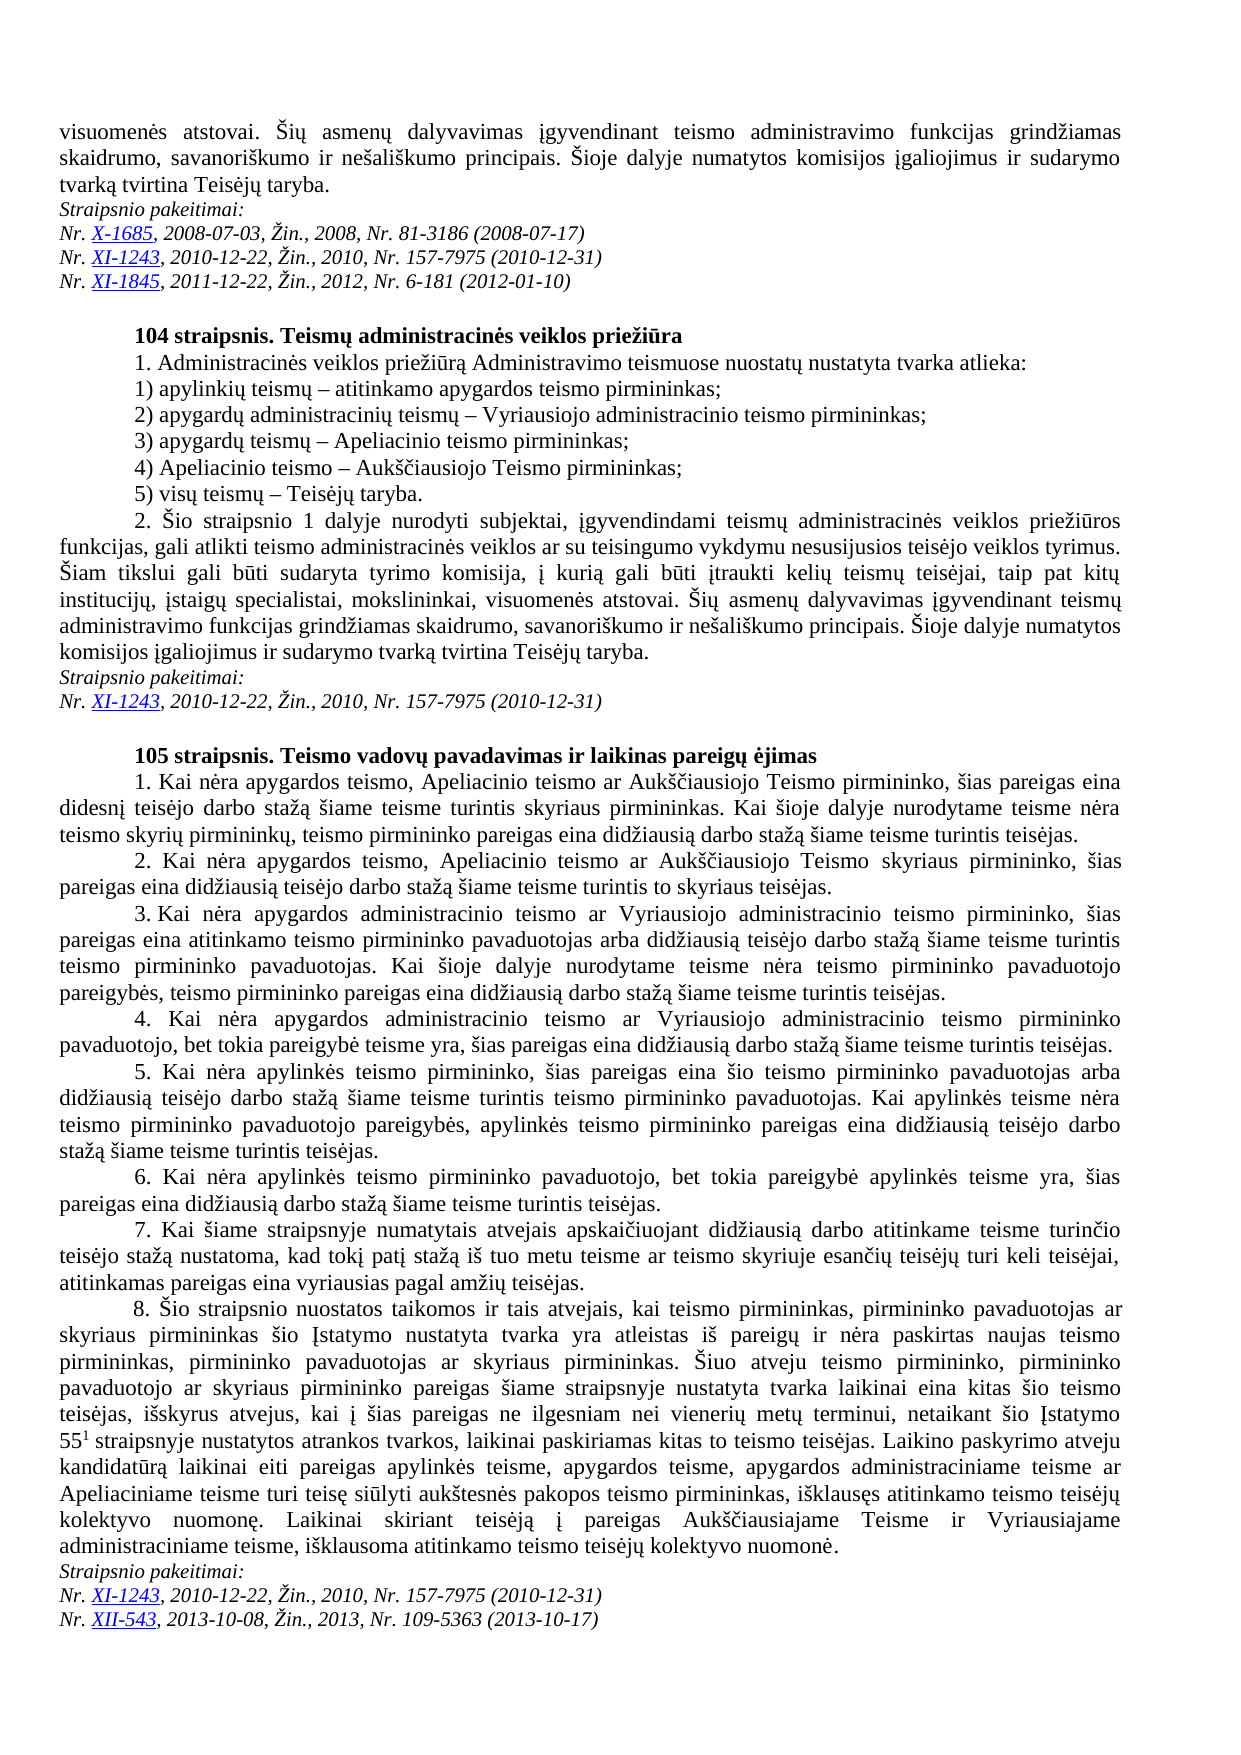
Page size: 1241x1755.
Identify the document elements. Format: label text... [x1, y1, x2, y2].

text 1. Kai nėra apygardos teismo, Apeliacinio teismo ar Aukščiausiojo Teismo pirmininko, šias pareigas eina didesnį teisėjo darbo stažą šiame teisme turintis skyriaus pirmininkas. Kai šioje dalyje nurodytame teisme nėra teismo skyrių pirmininkų, teismo pirmininko pareigas eina didžiausią darbo stažą šiame teisme turintis teisėjas. [59, 768, 1122, 847]
text 8. Šio straipsnio nuostatos taikomos ir tais atvejais, kai teismo pirmininkas, pirmininko pavaduotojas ar skyriaus pirmininkas šio Įstatymo nustatyta tvarka yra atleistas iš pareigų ir nėra paskirtas naujas teismo pirmininkas, pirmininko pavaduotojas ar skyriaus pirmininkas. Šiuo atveju teismo pirmininko, pirmininko pavaduotojo ar skyriaus pirmininko pareigas šiame straipsnyje nustatyta tvarka laikinai eina kitas šio teismo teisėjas, išskyrus atvejus, kai į šias pareigas ne ilgesniam nei vienerių metų terminui, netaikant šio Įstatymo 551 straipsnyje nustatytos atrankos tvarkos, laikinai paskiriamas kitas to teismo teisėjas. Laikino paskyrimo atveju kandidatūrą laikinai eiti pareigas apylinkės teisme, apygardos teisme, apygardos administraciniame teisme ar Apeliaciniame teisme turi teisę siūlyti aukštesnės pakopos teismo pirmininkas, išklausęs atitinkamo teismo teisėjų kolektyvo nuomonę. Laikinai skiriant teisėją į pareigas Aukščiausiajame Teisme ir Vyriausiajame administraciniame teisme, išklausoma atitinkamo teismo teisėjų kolektyvo nuomonė. [59, 1295, 1122, 1559]
text 5) visų teismų – Teisėjų taryba. [59, 480, 1122, 507]
text 2. Kai nėra apygardos teismo, Apeliacinio teismo ar Aukščiausiojo Teismo skyriaus pirmininko, šias pareigas eina didžiausią teisėjo darbo stažą šiame teisme turintis to skyriaus teisėjas. [59, 847, 1122, 900]
text Straipsnio pakeitimai: [59, 1559, 1122, 1583]
text Nr. XII-543, 2013-10-08, Žin., 2013, Nr. 109-5363 (2013-10-17) [59, 1607, 1122, 1631]
text Straipsnio pakeitimai: [59, 665, 1122, 689]
text Straipsnio pakeitimai: [59, 197, 1122, 221]
text 1. Administracinės veiklos priežiūrą Administravimo teismuose nuostatų nustatyta tvarka atlieka: [59, 348, 1122, 375]
text 4) Apeliacinio teismo – Aukščiausiojo Teismo pirmininkas; [59, 454, 1122, 480]
text 3. Kai nėra apygardos administracinio teismo ar Vyriausiojo administracinio teismo pirmininko, šias pareigas eina atitinkamo teismo pirmininko pavaduotojas arba didžiausią teisėjo darbo stažą šiame teisme turintis teismo pirmininko pavaduotojas. Kai šioje dalyje nurodytame teisme nėra teismo pirmininko pavaduotojo pareigybės, teismo pirmininko pareigas eina didžiausią darbo stažą šiame teisme turintis teisėjas. [59, 900, 1122, 1005]
text 3) apygardų teismų – Apeliacinio teismo pirmininkas; [59, 428, 1122, 454]
text 7. Kai šiame straipsnyje numatytais atvejais apskaičiuojant didžiausią darbo atitinkame teisme turinčio teisėjo stažą nustatoma, kad tokį patį stažą iš tuo metu teisme ar teismo skyriuje esančių teisėjų turi keli teisėjai, atitinkamas pareigas eina vyriausias pagal amžių teisėjas. [59, 1216, 1122, 1295]
text Nr. X-1685, 2008-07-03, Žin., 2008, Nr. 81-3186 (2008-07-17) [59, 221, 1122, 245]
text Nr. XI-1243, 2010-12-22, Žin., 2010, Nr. 157-7975 (2010-12-31) [59, 1583, 1122, 1607]
text 6. Kai nėra apylinkės teismo pirmininko pavaduotojo, bet tokia pareigybė apylinkės teisme yra, šias pareigas eina didžiausią darbo stažą šiame teisme turintis teisėjas. [59, 1163, 1122, 1216]
text 104 straipsnis. Teismų administracinės veiklos priežiūra [59, 322, 1122, 348]
text 2) apygardų administracinių teismų – Vyriausiojo administracinio teismo pirmininkas; [59, 401, 1122, 428]
text 4. Kai nėra apygardos administracinio teismo ar Vyriausiojo administracinio teismo pirmininko pavaduotojo, bet tokia pareigybė teisme yra, šias pareigas eina didžiausią darbo stažą šiame teisme turintis teisėjas. [59, 1005, 1122, 1058]
text 2. Šio straipsnio 1 dalyje nurodyti subjektai, įgyvendindami teismų administracinės veiklos priežiūros funkcijas, gali atlikti teismo administracinės veiklos ar su teisingumo vykdymu nesusijusios teisėjo veiklos tyrimus. Šiam tikslui gali būti sudaryta tyrimo komisija, į kurią gali būti įtraukti kelių teismų teisėjai, taip pat kitų institucijų, įstaigų specialistai, mokslininkai, visuomenės atstovai. Šių asmenų dalyvavimas įgyvendinant teismų administravimo funkcijas grindžiamas skaidrumo, savanoriškumo ir nešališkumo principais. Šioje dalyje numatytos komisijos įgaliojimus ir sudarymo tvarką tvirtina Teisėjų taryba. [59, 507, 1122, 665]
text 105 straipsnis. Teismo vadovų pavadavimas ir laikinas pareigų ėjimas [59, 742, 1122, 768]
text visuomenės atstovai. Šių asmenų dalyvavimas įgyvendinant teismo administravimo funkcijas grindžiamas skaidrumo, savanoriškumo ir nešališkumo principais. Šioje dalyje numatytos komisijos įgaliojimus ir sudarymo tvarką tvirtina Teisėjų taryba. [59, 118, 1122, 197]
text Nr. XI-1243, 2010-12-22, Žin., 2010, Nr. 157-7975 (2010-12-31) [59, 689, 1122, 713]
text Nr. XI-1243, 2010-12-22, Žin., 2010, Nr. 157-7975 (2010-12-31) [59, 245, 1122, 269]
text Nr. XI-1845, 2011-12-22, Žin., 2012, Nr. 6-181 (2012-01-10) [59, 269, 1122, 293]
text 5. Kai nėra apylinkės teismo pirmininko, šias pareigas eina šio teismo pirmininko pavaduotojas arba didžiausią teisėjo darbo stažą šiame teisme turintis teismo pirmininko pavaduotojas. Kai apylinkės teisme nėra teismo pirmininko pavaduotojo pareigybės, apylinkės teismo pirmininko pareigas eina didžiausią teisėjo darbo stažą šiame teisme turintis teisėjas. [59, 1058, 1122, 1163]
text 1) apylinkių teismų – atitinkamo apygardos teismo pirmininkas; [59, 375, 1122, 401]
